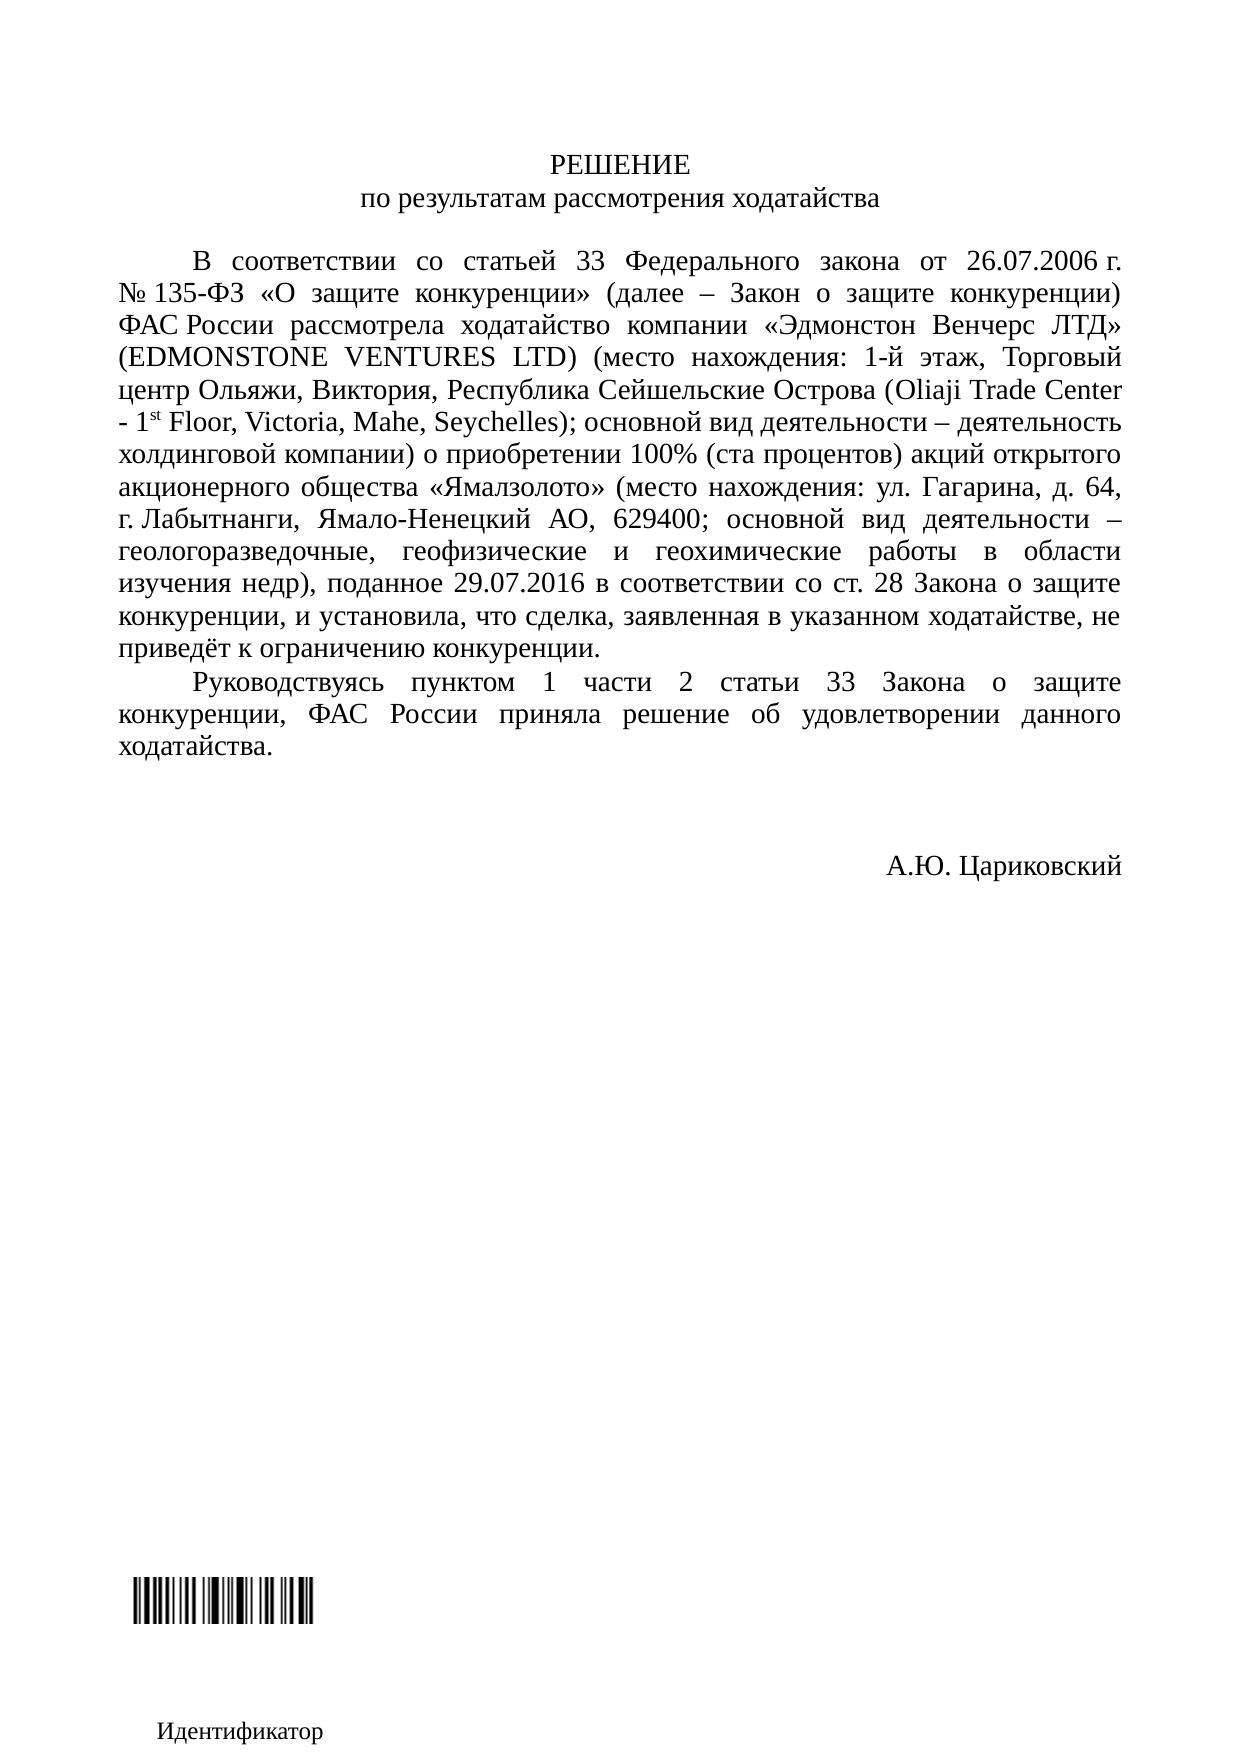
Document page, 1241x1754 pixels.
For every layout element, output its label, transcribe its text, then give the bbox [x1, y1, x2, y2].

text РЕШЕНИЕ [118, 147, 1122, 180]
picture [118, 1577, 331, 1624]
text В соответствии со статьей 33 Федерального закона от 26.07.2006 г. № 135‑ФЗ «О защите конкуренции» (далее – Закон о защите конкуренции) ФАС России рассмотрела ходатайство компании «Эдмонстон Венчерс ЛТД» (EDMONSTONE VENTURES LTD) (место нахождения: 1-й этаж, Торговый центр Ольяжи, Виктория, Республика Сейшельские Острова (Oliaji Trade Center - 1st Floor, Victoria, Mahe, Seychelles); основной вид деятельности – деятельность холдинговой компании) о приобретении 100% (ста процентов) акций открытого акционерного общества «Ямалзолото» (место нахождения: ул. Гагарина, д. 64, г. Лабытнанги, Ямало-Ненецкий АО, 629400; основной вид деятельности – геологоразведочные, геофизические и геохимические работы в области изучения недр), поданное 29.07.2016 в соответствии со ст. 28 Закона о защите конкуренции, и установила, что сделка, заявленная в указанном ходатайстве, не приведёт к ограничению конкуренции. [118, 243, 1122, 664]
text Руководствуясь пунктом 1 части 2 статьи 33 Закона о защите конкуренции, ФАС России приняла решение об удовлетворении данного ходатайства. [118, 664, 1122, 762]
text А.Ю. Цариковский [118, 848, 1122, 882]
text по результатам рассмотрения ходатайства [118, 180, 1122, 214]
